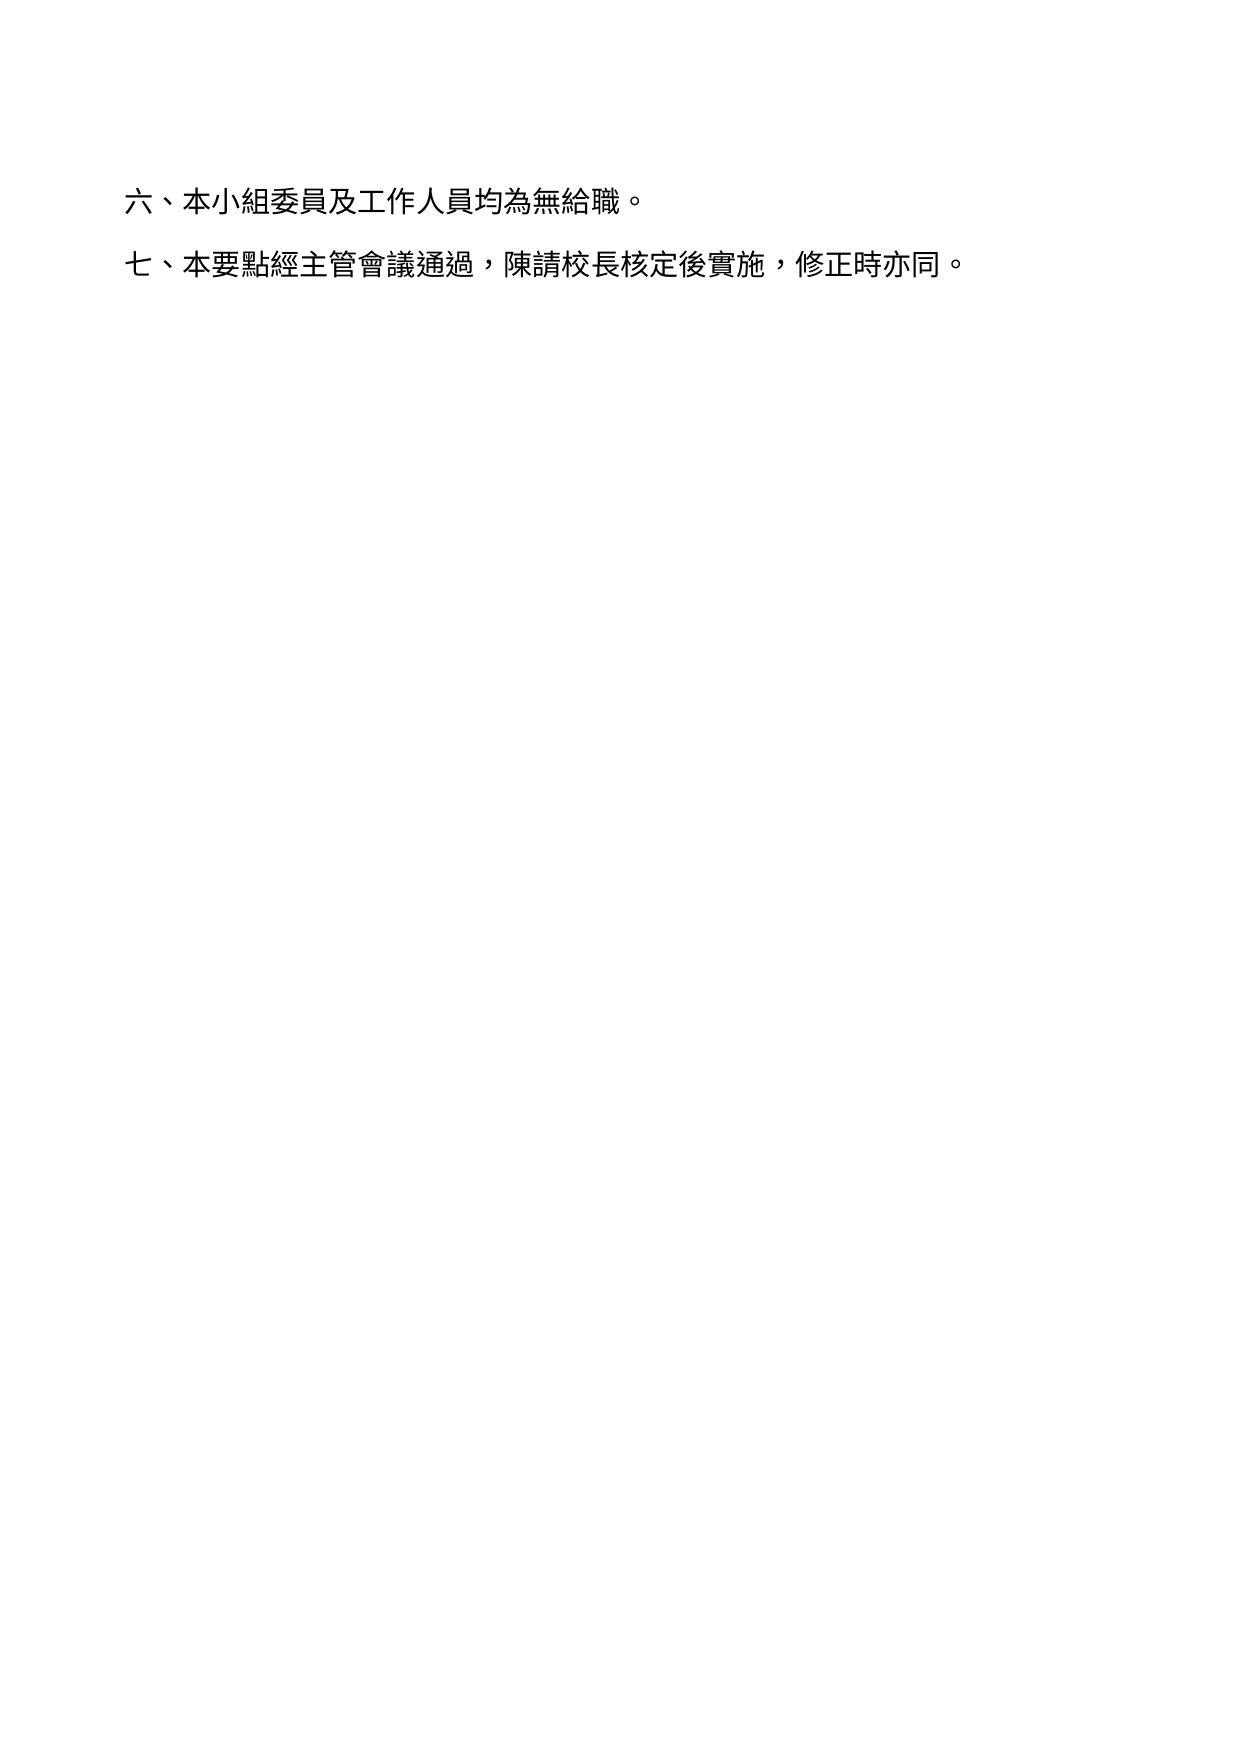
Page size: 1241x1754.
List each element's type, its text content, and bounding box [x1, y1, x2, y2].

text 七、本要點經主管會議通過，陳請校長核定後實施，修正時亦同。 [124, 221, 1116, 283]
text 六、本小組委員及工作人員均為無給職。 [124, 158, 1116, 221]
